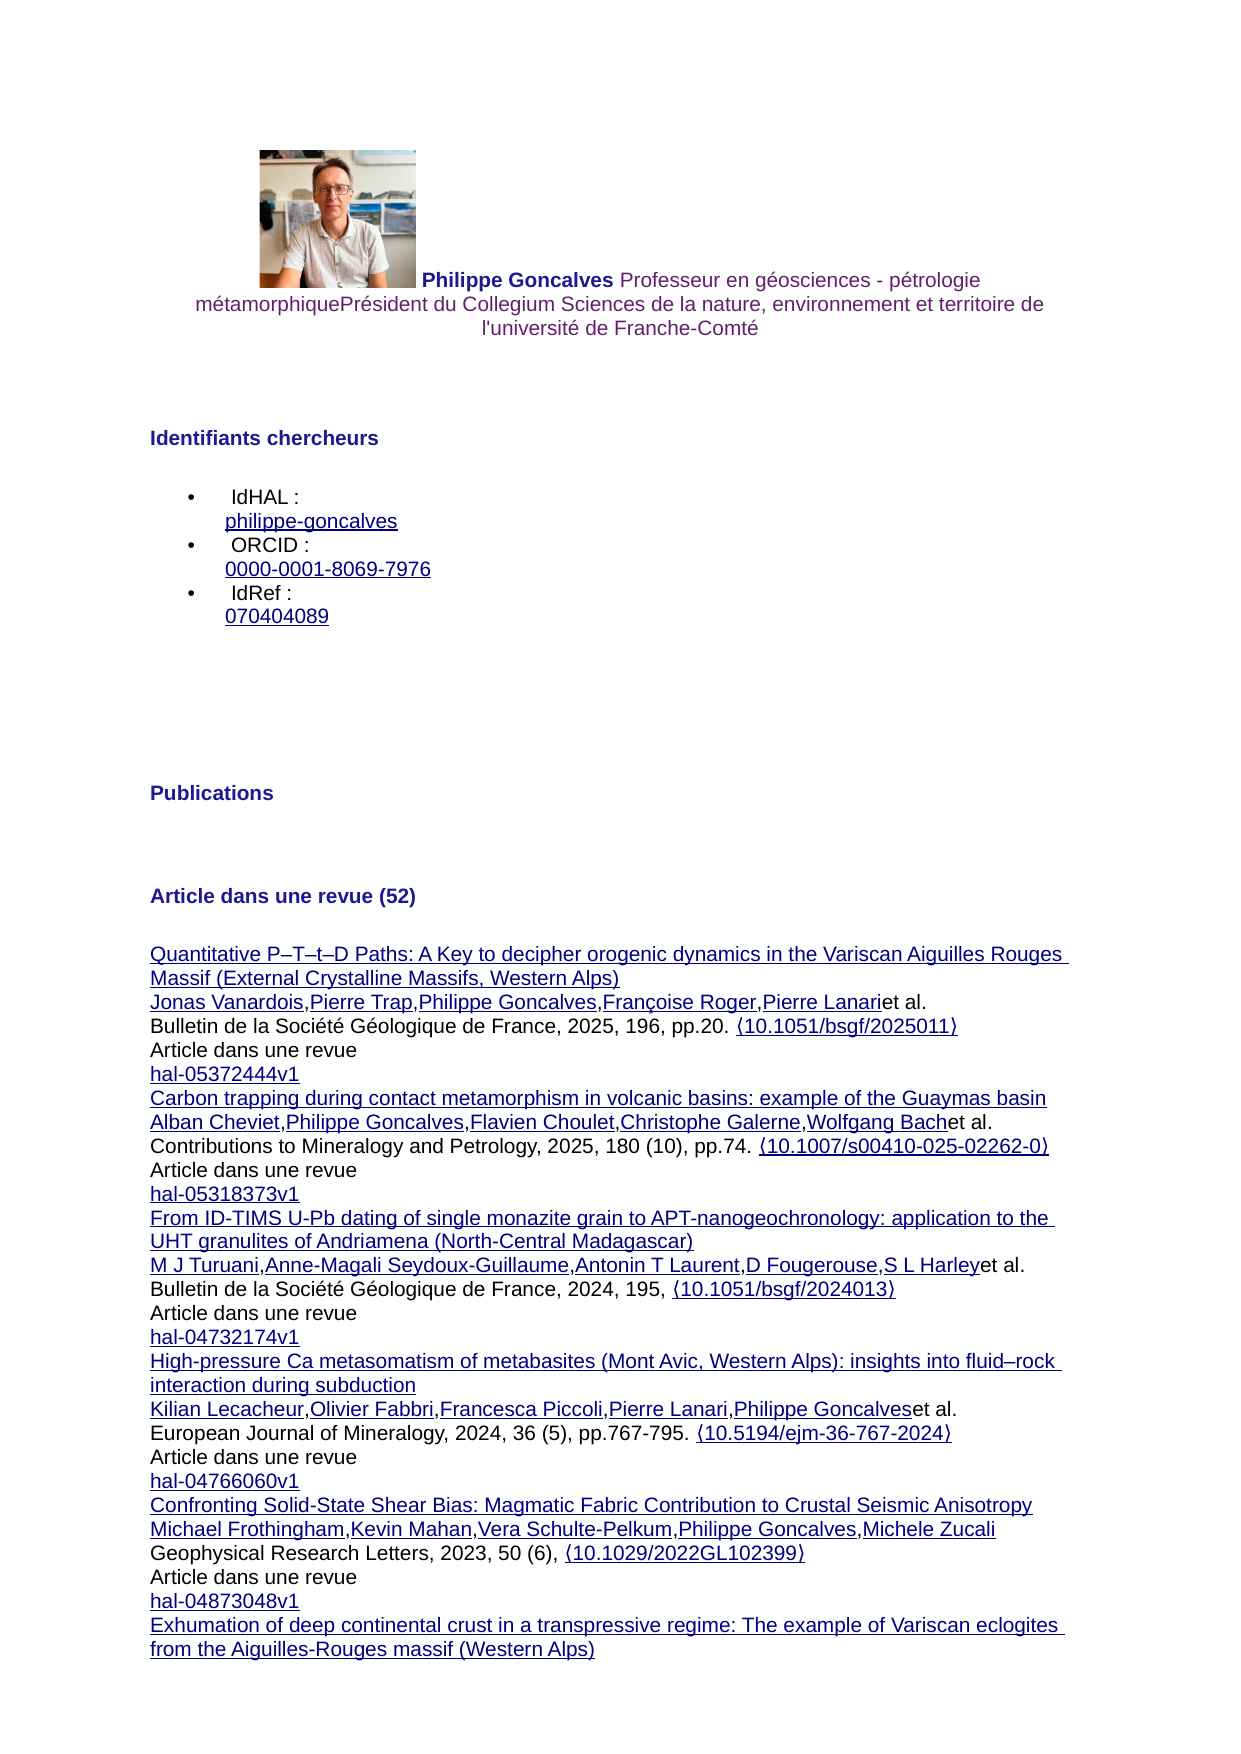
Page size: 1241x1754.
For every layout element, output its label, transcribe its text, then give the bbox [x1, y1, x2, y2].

list IdHAL : [187, 484, 1090, 508]
list philippe-goncalves [187, 508, 1090, 532]
subtitle Identifiants chercheurs [150, 426, 1090, 450]
table_cell Confronting Solid‐State Shear Bias: Magmatic Fabric Contribution to Crustal Seismic Anisotropy Michael Frothingham,Kevin Mahan,Vera Schulte-Pelkum,Philippe Goncalves,Michele Zucali Geophysical Research Letters, 2023, 50 (6), ⟨10.1029/2022GL102399⟩ Article dans une revue hal-04873048v1 [150, 1493, 1090, 1613]
table_cell High-pressure Ca metasomatism of metabasites (Mont Avic, Western Alps): insights into fluid–rock interaction during subduction Kilian Lecacheur,Olivier Fabbri,Francesca Piccoli,Pierre Lanari,Philippe Goncalveset al. European Journal of Mineralogy, 2024, 36 (5), pp.767-795. ⟨10.5194/ejm-36-767-2024⟩ Article dans une revue hal-04766060v1 [150, 1349, 1090, 1493]
table_cell Carbon trapping during contact metamorphism in volcanic basins: example of the Guaymas basin Alban Cheviet,Philippe Goncalves,Flavien Choulet,Christophe Galerne,Wolfgang Bachet al. Contributions to Mineralogy and Petrology, 2025, 180 (10), pp.74. ⟨10.1007/s00410-025-02262-0⟩ Article dans une revue hal-05318373v1 [150, 1086, 1090, 1205]
table_cell From ID-TIMS U-Pb dating of single monazite grain to APT-nanogeochronology: application to the UHT granulites of Andriamena (North-Central Madagascar) M J Turuani,Anne-Magali Seydoux-Guillaume,Antonin T Laurent,D Fougerouse,S L Harleyet al. Bulletin de la Société Géologique de France, 2024, 195, ⟨10.1051/bsgf/2024013⟩ Article dans une revue hal-04732174v1 [150, 1205, 1090, 1349]
list ORCID : [187, 532, 1090, 556]
picture [259, 150, 416, 288]
subtitle Article dans une revue (52) [150, 883, 1090, 907]
subtitle Philippe Goncalves Professeur en géosciences - pétrologie métamorphiquePrésident du Collegium Sciences de la nature, environnement et territoire de l'université de Franche-Comté [150, 150, 1090, 340]
list 070404089 [187, 604, 1090, 628]
table_cell Exhumation of deep continental crust in a transpressive regime: The example of Variscan eclogites from the Aiguilles‐Rouges massif (Western Alps) [150, 1613, 1090, 1661]
list 0000-0001-8069-7976 [187, 556, 1090, 580]
subtitle Publications [150, 780, 1090, 804]
table_header Quantitative P–T–t–D Paths: A Key to decipher orogenic dynamics in the Variscan Aiguilles Rouges Massif (External Crystalline Massifs, Western Alps) Jonas Vanardois,Pierre Trap,Philippe Goncalves,Françoise Roger,Pierre Lanariet al. Bulletin de la Société Géologique de France, 2025, 196, pp.20. ⟨10.1051/bsgf/2025011⟩ Article dans une revue hal-05372444v1 [150, 942, 1090, 1086]
list IdRef : [187, 580, 1090, 604]
